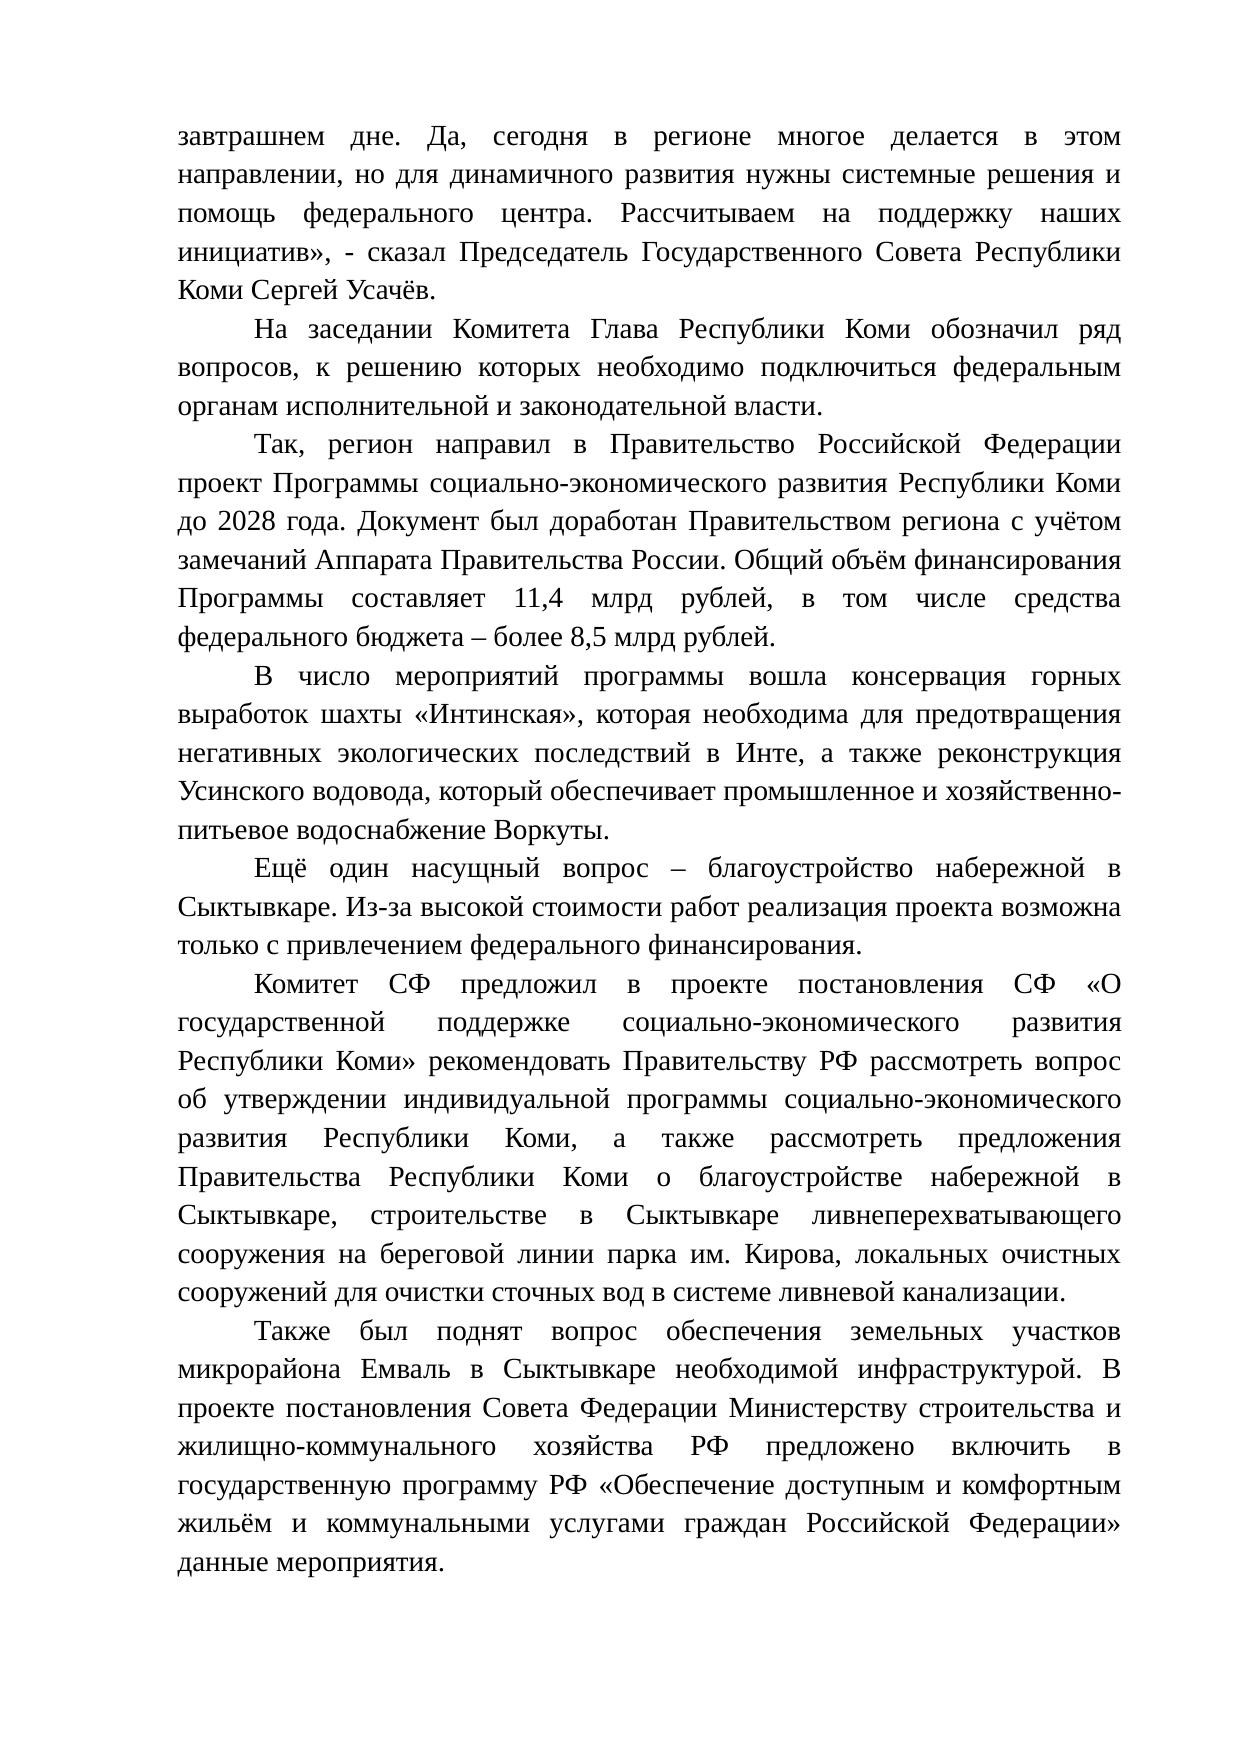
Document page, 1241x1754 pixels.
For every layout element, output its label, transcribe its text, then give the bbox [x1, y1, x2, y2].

text В число мероприятий программы вошла консервация горных выработок шахты «Интинская», которая необходима для предотвращения негативных экологических последствий в Инте, а также реконструкция Усинского водовода, который обеспечивает промышленное и хозяйственно-питьевое водоснабжение Воркуты. [177, 658, 1122, 845]
text Также был поднят вопрос обеспечения земельных участков микрорайона Емваль в Сыктывкаре необходимой инфраструктурой. В проекте постановления Совета Федерации Министерству строительства и жилищно-коммунального хозяйства РФ предложено включить в государственную программу РФ «Обеспечение доступным и комфортным жильём и коммунальными услугами граждан Российской Федерации» данные мероприятия. [177, 1313, 1122, 1578]
text Ещё один насущный вопрос – благоустройство набережной в Сыктывкаре. Из-за высокой стоимости работ реализация проекта возможна только с привлечением федерального финансирования. [177, 850, 1122, 961]
text Так, регион направил в Правительство Российской Федерации проект Программы социально-экономического развития Республики Коми до 2028 года. Документ был доработан Правительством региона с учётом замечаний Аппарата Правительства России. Общий объём финансирования Программы составляет 11,4 млрд рублей, в том числе средства федерального бюджета – более 8,5 млрд рублей. [177, 426, 1122, 653]
text На заседании Комитета Глава Республики Коми обозначил ряд вопросов, к решению которых необходимо подключиться федеральным органам исполнительной и законодательной власти. [177, 311, 1122, 421]
text Комитет СФ предложил в проекте постановления СФ «О государственной поддержке социально-экономического развития Республики Коми» рекомендовать Правительству РФ рассмотреть вопрос об утверждении индивидуальной программы социально-экономического развития Республики Коми, а также рассмотреть предложения Правительства Республики Коми о благоустройстве набережной в Сыктывкаре, строительстве в Сыктывкаре ливнеперехватывающего сооружения на береговой линии парка им. Кирова, локальных очистных сооружений для очистки сточных вод в системе ливневой канализации. [177, 966, 1122, 1308]
text завтрашнем дне. Да, сегодня в регионе многое делается в этом направлении, но для динамичного развития нужны системные решения и помощь федерального центра. Рассчитываем на поддержку наших инициатив», - сказал Председатель Государственного Совета Республики Коми Сергей Усачёв. [177, 118, 1122, 306]
